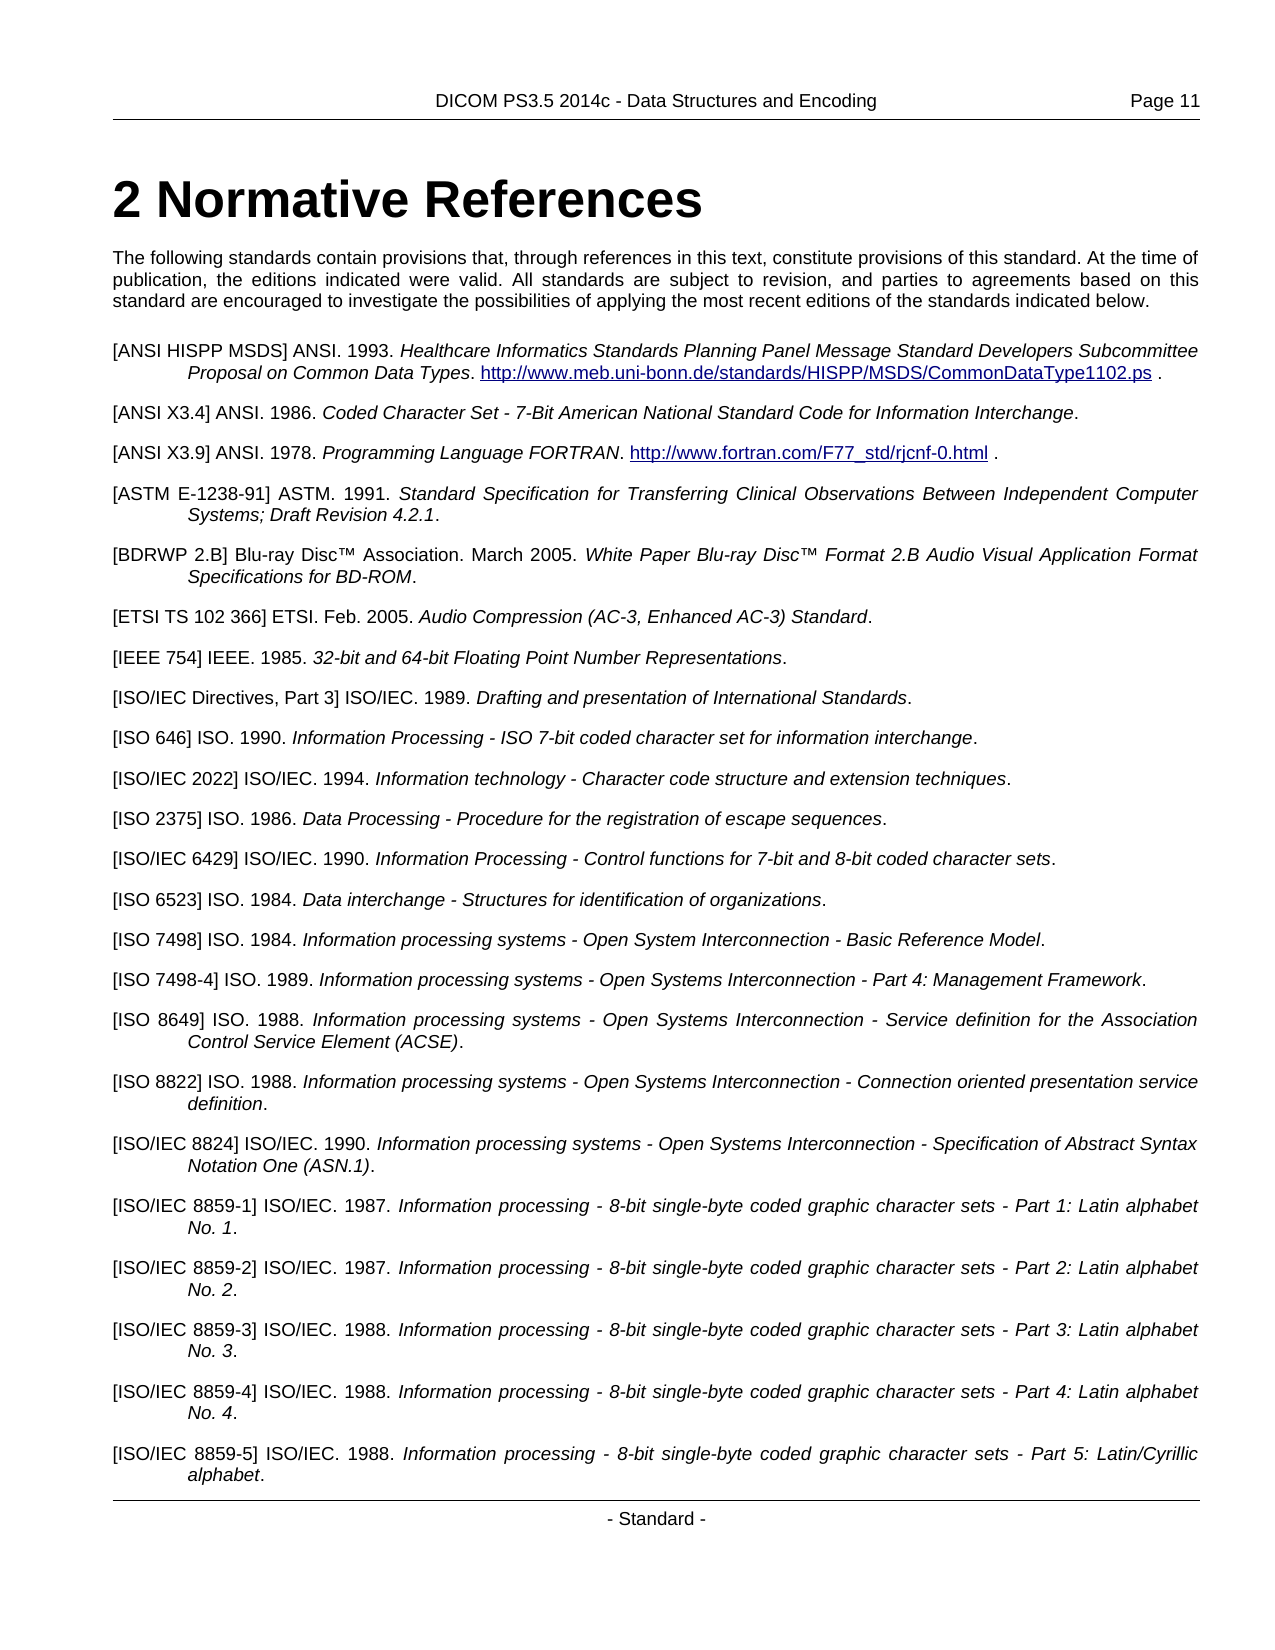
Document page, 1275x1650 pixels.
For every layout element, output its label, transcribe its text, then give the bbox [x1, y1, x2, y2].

text [ISO 2375] ISO. 1986. Data Processing - Procedure for the registration of escape sequences. [112, 808, 1200, 829]
text [ANSI X3.9] ANSI. 1978. Programming Language FORTRAN. http://​www.fortran.com/​F77_std/​rjcnf-0.html . [112, 442, 1200, 464]
text [ISO/IEC 8859-2] ISO/IEC. 1987. Information processing - 8-bit single-byte coded graphic character sets - Part 2: Latin alphabet No. 2. [112, 1257, 1200, 1300]
text [ANSI HISPP MSDS] ANSI. 1993. Healthcare Informatics Standards Planning Panel Message Standard Developers Subcommittee Proposal on Common Data Types. http://​www.meb.uni-bonn.de/​standards/​HISPP/​MSDS/​CommonDataType1102.ps . [112, 340, 1200, 383]
text [ANSI X3.4] ANSI. 1986. Coded Character Set - 7-Bit American National Standard Code for Information Interchange. [112, 402, 1200, 423]
text [ISO/IEC 8824] ISO/IEC. 1990. Information processing systems - Open Systems Interconnection - Specification of Abstract Syntax Notation One (ASN.1). [112, 1133, 1200, 1176]
text [IEEE 754] IEEE. 1985. 32-bit and 64-bit Floating Point Number Representations. [112, 646, 1200, 668]
text The following standards contain provisions that, through references in this text, constitute provisions of this standard. At the time of publication, the editions indicated were valid. All standards are subject to revision, and parties to agreements based on this standard are encouraged to investigate the possibilities of applying the most recent editions of the standards indicated below. [112, 247, 1200, 312]
text [ISO/IEC 8859-4] ISO/IEC. 1988. Information processing - 8-bit single-byte coded graphic character sets - Part 4: Latin alphabet No. 4. [112, 1381, 1200, 1424]
text [ISO 7498-4] ISO. 1989. Information processing systems - Open Systems Interconnection - Part 4: Management Framework. [112, 969, 1200, 991]
text [ISO/IEC 2022] ISO/IEC. 1994. Information technology - Character code structure and extension techniques. [112, 767, 1200, 789]
text [ISO 8649] ISO. 1988. Information processing systems - Open Systems Interconnection - Service definition for the Association Control Service Element (ACSE). [112, 1009, 1200, 1052]
text [ISO/IEC 8859-3] ISO/IEC. 1988. Information processing - 8-bit single-byte coded graphic character sets - Part 3: Latin alphabet No. 3. [112, 1319, 1200, 1362]
text [ISO 6523] ISO. 1984. Data interchange - Structures for identification of organizations. [112, 888, 1200, 910]
text [ETSI TS 102 366] ETSI. Feb. 2005. Audio Compression (AC-3, Enhanced AC-3) Standard. [112, 606, 1200, 628]
text [ISO/IEC Directives, Part 3] ISO/IEC. 1989. Drafting and presentation of International Standards. [112, 687, 1200, 708]
text [BDRWP 2.B] Blu-ray Disc™ Association. March 2005. White Paper Blu-ray Disc™ Format 2.B Audio Visual Application Format Specifications for BD-ROM. [112, 544, 1200, 587]
text [ISO/IEC 8859-1] ISO/IEC. 1987. Information processing - 8-bit single-byte coded graphic character sets - Part 1: Latin alphabet No. 1. [112, 1195, 1200, 1238]
text [ASTM E-1238-91] ASTM. 1991. Standard Specification for Transferring Clinical Observations Between Independent Computer Systems; Draft Revision 4.2.1. [112, 482, 1200, 526]
text [ISO/IEC 6429] ISO/IEC. 1990. Information Processing - Control functions for 7-bit and 8-bit coded character sets. [112, 848, 1200, 869]
text [ISO 646] ISO. 1990. Information Processing - ISO 7-bit coded character set for information interchange. [112, 727, 1200, 749]
text 2 Normative References [112, 169, 1200, 228]
text [ISO 8822] ISO. 1988. Information processing systems - Open Systems Interconnection - Connection oriented presentation service definition. [112, 1071, 1200, 1114]
text [ISO/IEC 8859-5] ISO/IEC. 1988. Information processing - 8-bit single-byte coded graphic character sets - Part 5: Latin/Cyrillic alphabet. [112, 1442, 1200, 1486]
text [ISO 7498] ISO. 1984. Information processing systems - Open System Interconnection - Basic Reference Model. [112, 929, 1200, 950]
